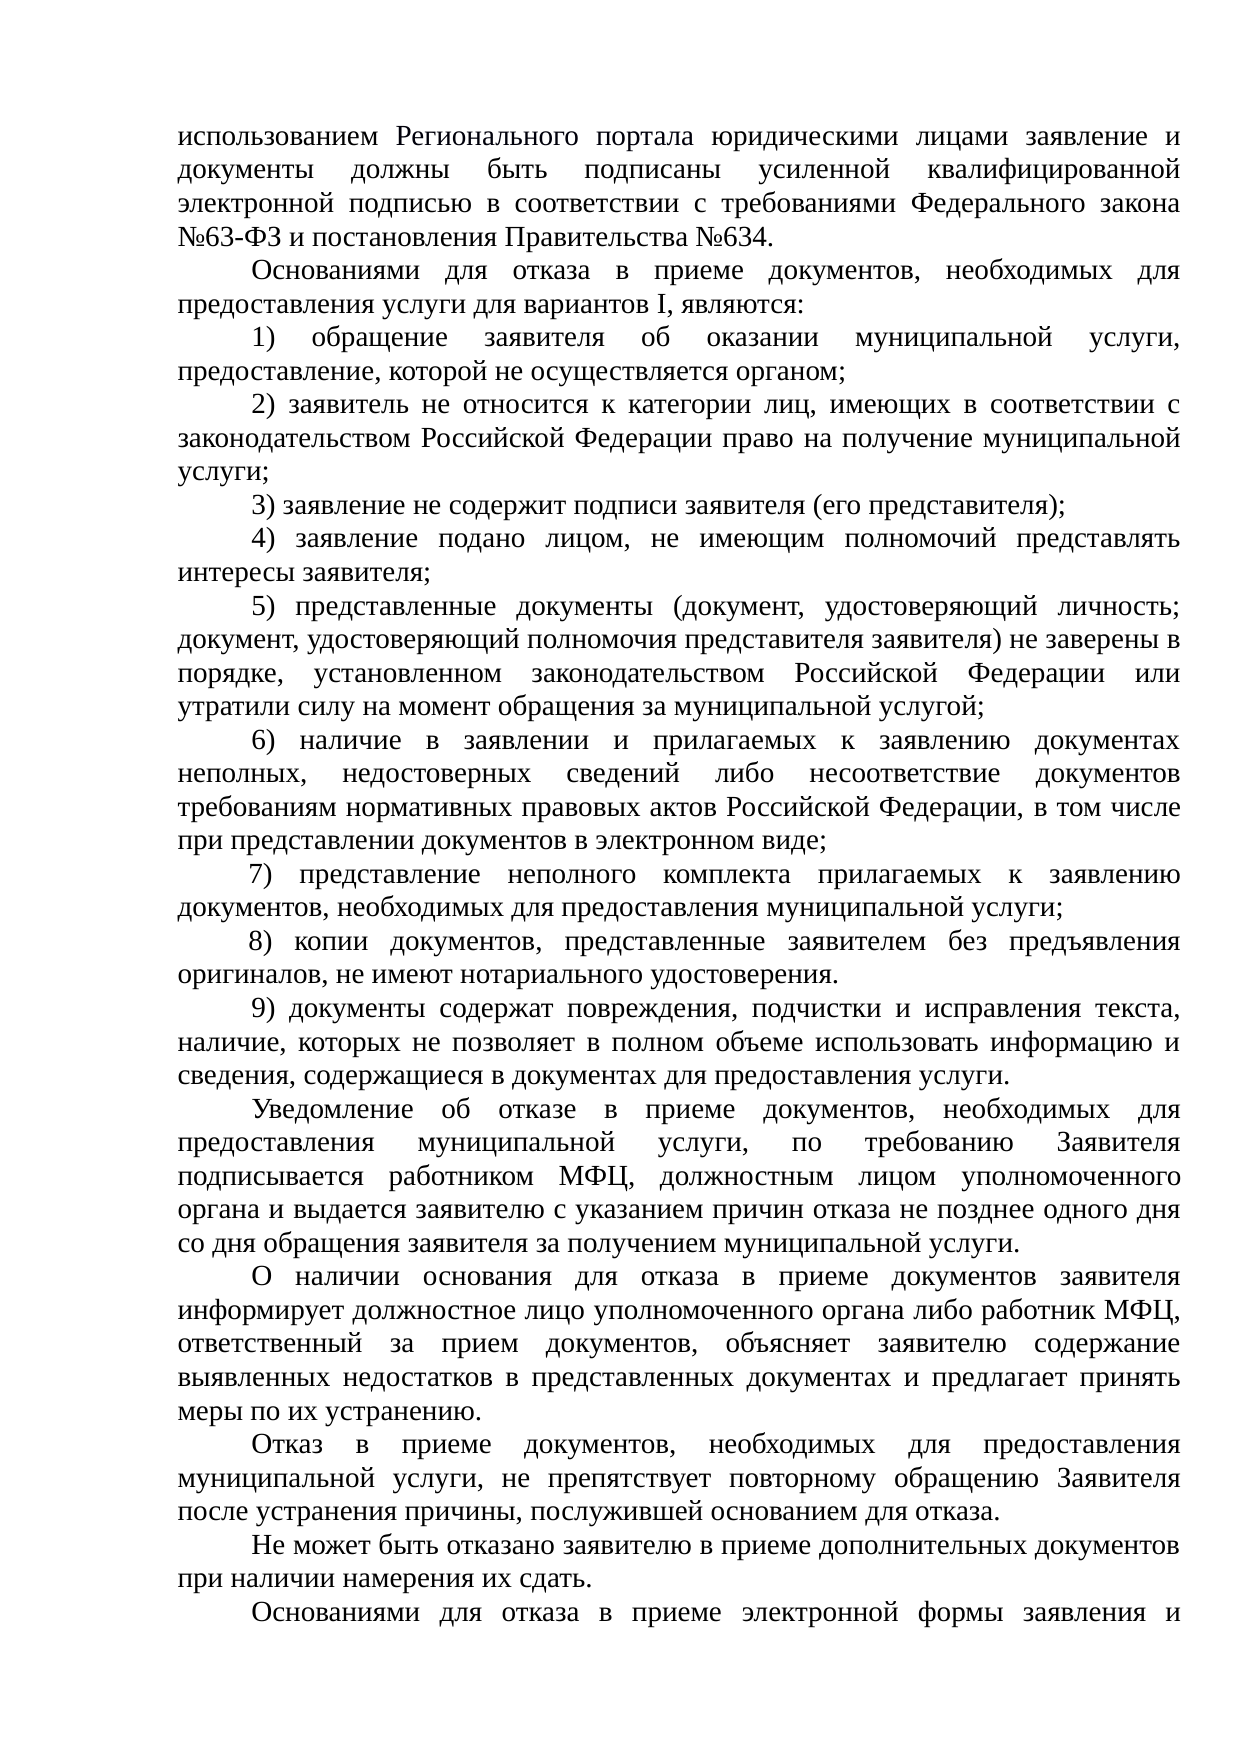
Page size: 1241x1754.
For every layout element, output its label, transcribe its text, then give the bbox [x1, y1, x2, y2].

text Уведомление об отказе в приеме документов, необходимых для предоставления муниципальной услуги, по требованию Заявителя подписывается работником МФЦ, должностным лицом уполномоченного органа и выдается заявителю с указанием причин отказа не позднее одного дня со дня обращения заявителя за получением муниципальной услуги. [177, 1091, 1181, 1258]
text 4) заявление подано лицом, не имеющим полномочий представлять интересы заявителя; [177, 521, 1181, 588]
text 2) заявитель не относится к категории лиц, имеющих в соответствии с законодательством Российской Федерации право на получение муниципальной услуги; [177, 386, 1181, 487]
text Отказ в приеме документов, необходимых для предоставления муниципальной услуги, не препятствует повторному обращению Заявителя после устранения причины, послужившей основанием для отказа. [177, 1426, 1181, 1527]
text О наличии основания для отказа в приеме документов заявителя информирует должностное лицо уполномоченного органа либо работник МФЦ, ответственный за прием документов, объясняет заявителю содержание выявленных недостатков в представленных документах и предлагает принять меры по их устранению. [177, 1258, 1181, 1426]
text Основаниями для отказа в приеме документов, необходимых для предоставления услуги для вариантов I, являются: [177, 252, 1181, 319]
text Не может быть отказано заявителю в приеме дополнительных документов при наличии намерения их сдать. [177, 1527, 1181, 1594]
text 8) копии документов, представленные заявителем без предъявления оригиналов, не имеют нотариального удостоверения. [177, 923, 1181, 990]
text Основаниями для отказа в приеме электронной формы заявления и [177, 1594, 1181, 1627]
text 1) обращение заявителя об оказании муниципальной услуги, предоставление, которой не осуществляется органом; [177, 319, 1181, 386]
text 3) заявление не содержит подписи заявителя (его представителя); [177, 487, 1181, 521]
text 9) документы содержат повреждения, подчистки и исправления текста, наличие, которых не позволяет в полном объеме использовать информацию и сведения, содержащиеся в документах для предоставления услуги. [177, 990, 1181, 1091]
text использованием Регионального портала юридическими лицами заявление и документы должны быть подписаны усиленной квалифицированной электронной подписью в соответствии с требованиями Федерального закона №63-ФЗ и постановления Правительства №634. [177, 118, 1181, 252]
text 6) наличие в заявлении и прилагаемых к заявлению документах неполных, недостоверных сведений либо несоответствие документов требованиям нормативных правовых актов Российской Федерации, в том числе при представлении документов в электронном виде; [177, 722, 1181, 856]
text 7) представление неполного комплекта прилагаемых к заявлению документов, необходимых для предоставления муниципальной услуги; [177, 856, 1181, 923]
text 5) представленные документы (документ, удостоверяющий личность; документ, удостоверяющий полномочия представителя заявителя) не заверены в порядке, установленном законодательством Российской Федерации или утратили силу на момент обращения за муниципальной услугой; [177, 588, 1181, 722]
